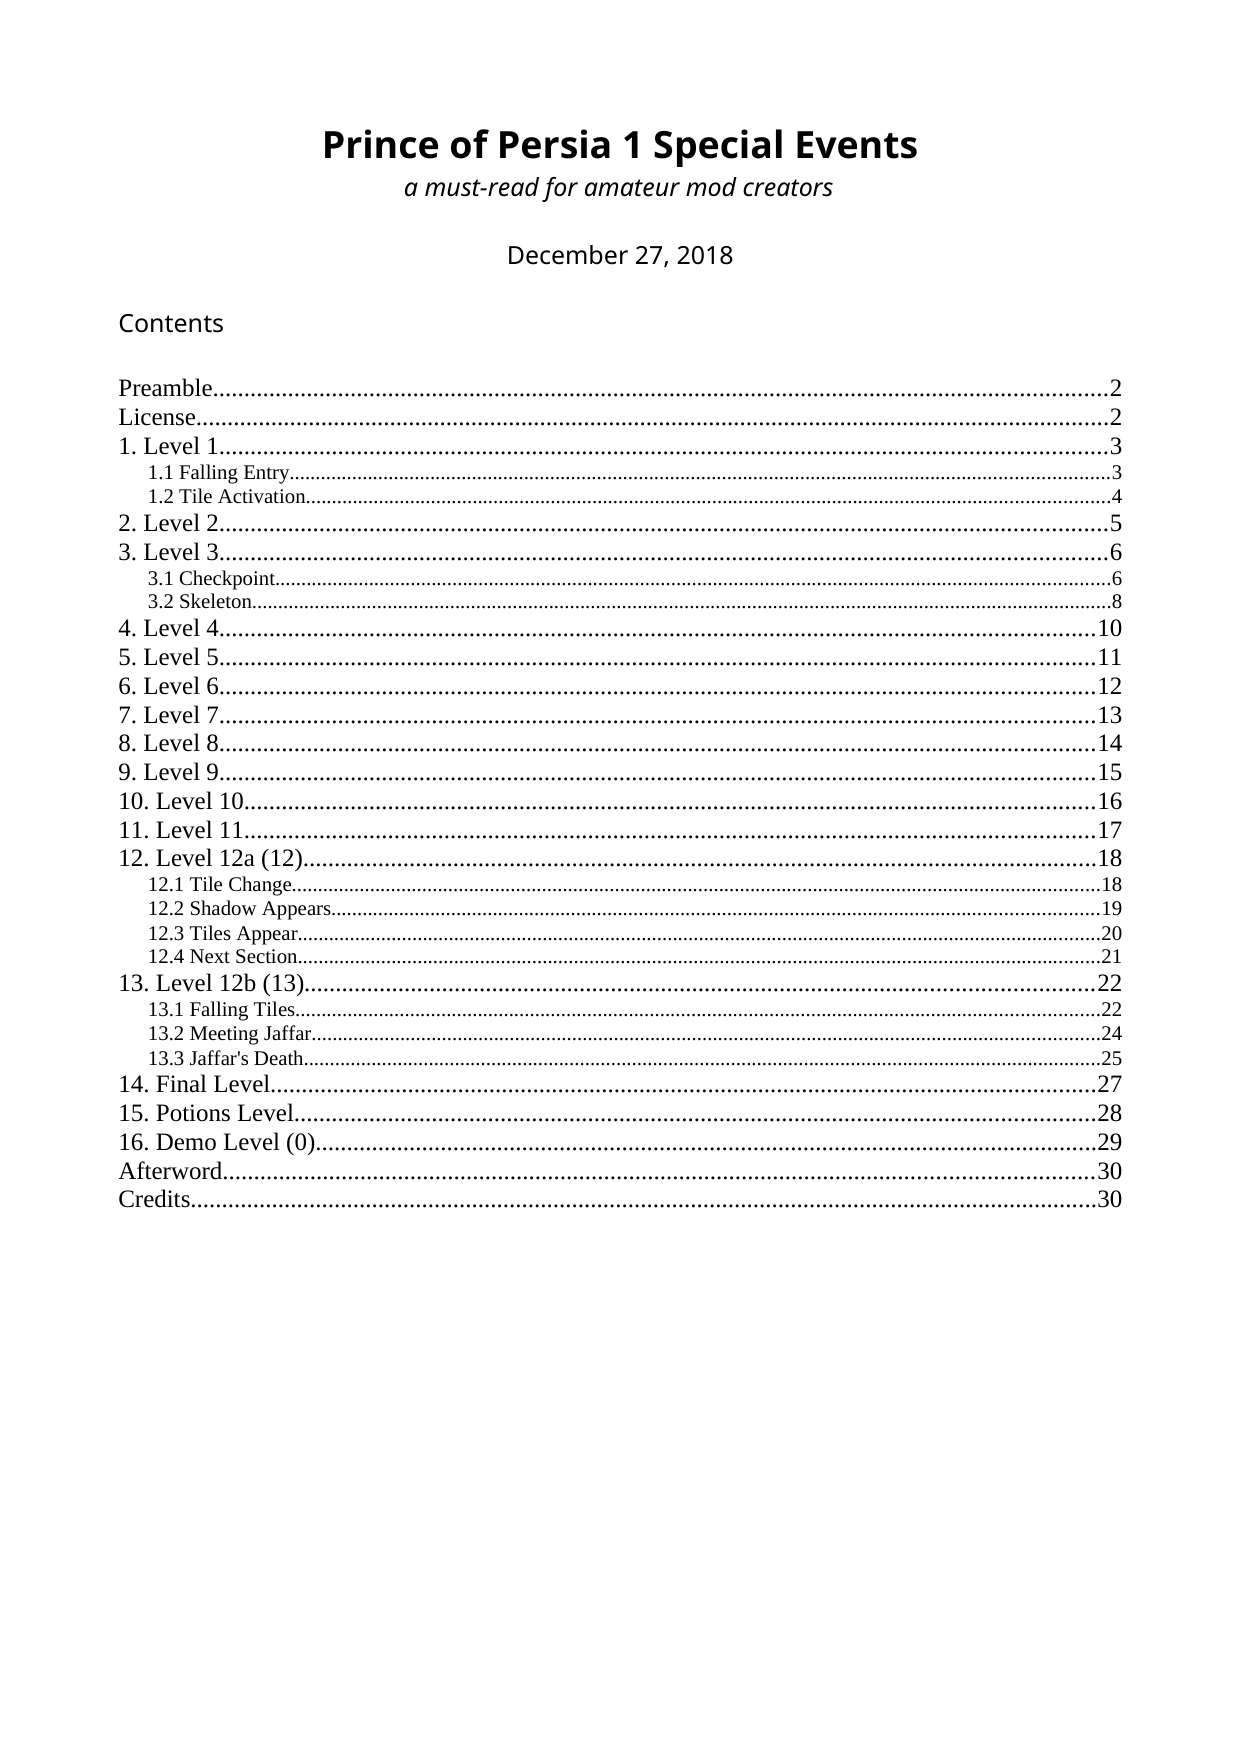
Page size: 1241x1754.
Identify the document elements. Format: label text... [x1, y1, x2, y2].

text 6. Level 6 12 [118, 671, 1122, 700]
text 13.2 Meeting Jaffar 24 [148, 1021, 1122, 1045]
text 10. Level 10 16 [118, 786, 1122, 815]
text 3.1 Checkpoint 6 [148, 565, 1122, 589]
text Preamble 2 [118, 373, 1122, 402]
text 5. Level 5 11 [118, 642, 1122, 671]
text 16. Demo Level (0) 29 [118, 1127, 1122, 1156]
text 3. Level 3 6 [118, 537, 1122, 565]
text 15. Potions Level 28 [118, 1098, 1122, 1127]
text 8. Level 8 14 [118, 728, 1122, 757]
text 11. Level 11 17 [118, 815, 1122, 843]
text Contents [118, 305, 1122, 339]
text 7. Level 7 13 [118, 700, 1122, 728]
text 12.3 Tiles Appear 20 [148, 920, 1122, 944]
text 14. Final Level 27 [118, 1069, 1122, 1098]
text 13.3 Jaffar's Death 25 [148, 1045, 1122, 1069]
text 1.1 Falling Entry 3 [148, 460, 1122, 484]
text 3.2 Skeleton 8 [148, 589, 1122, 613]
text License 2 [118, 402, 1122, 431]
text Prince of Persia 1 Special Events [118, 118, 1122, 169]
text a must-read for amateur mod creators [118, 169, 1122, 203]
text 12.4 Next Section 21 [148, 944, 1122, 968]
text 2. Level 2 5 [118, 508, 1122, 537]
text 12. Level 12a (12) 18 [118, 843, 1122, 872]
text 12.1 Tile Change 18 [148, 872, 1122, 896]
text 13.1 Falling Tiles 22 [148, 997, 1122, 1021]
text 12.2 Shadow Appears 19 [148, 896, 1122, 920]
text 1.2 Tile Activation 4 [148, 484, 1122, 508]
text 9. Level 9 15 [118, 757, 1122, 786]
text Afterword 30 [118, 1156, 1122, 1184]
text 1. Level 1 3 [118, 431, 1122, 460]
text December 27, 2018 [118, 237, 1122, 271]
text 13. Level 12b (13) 22 [118, 968, 1122, 997]
text 4. Level 4 10 [118, 613, 1122, 642]
text Credits 30 [118, 1184, 1122, 1213]
